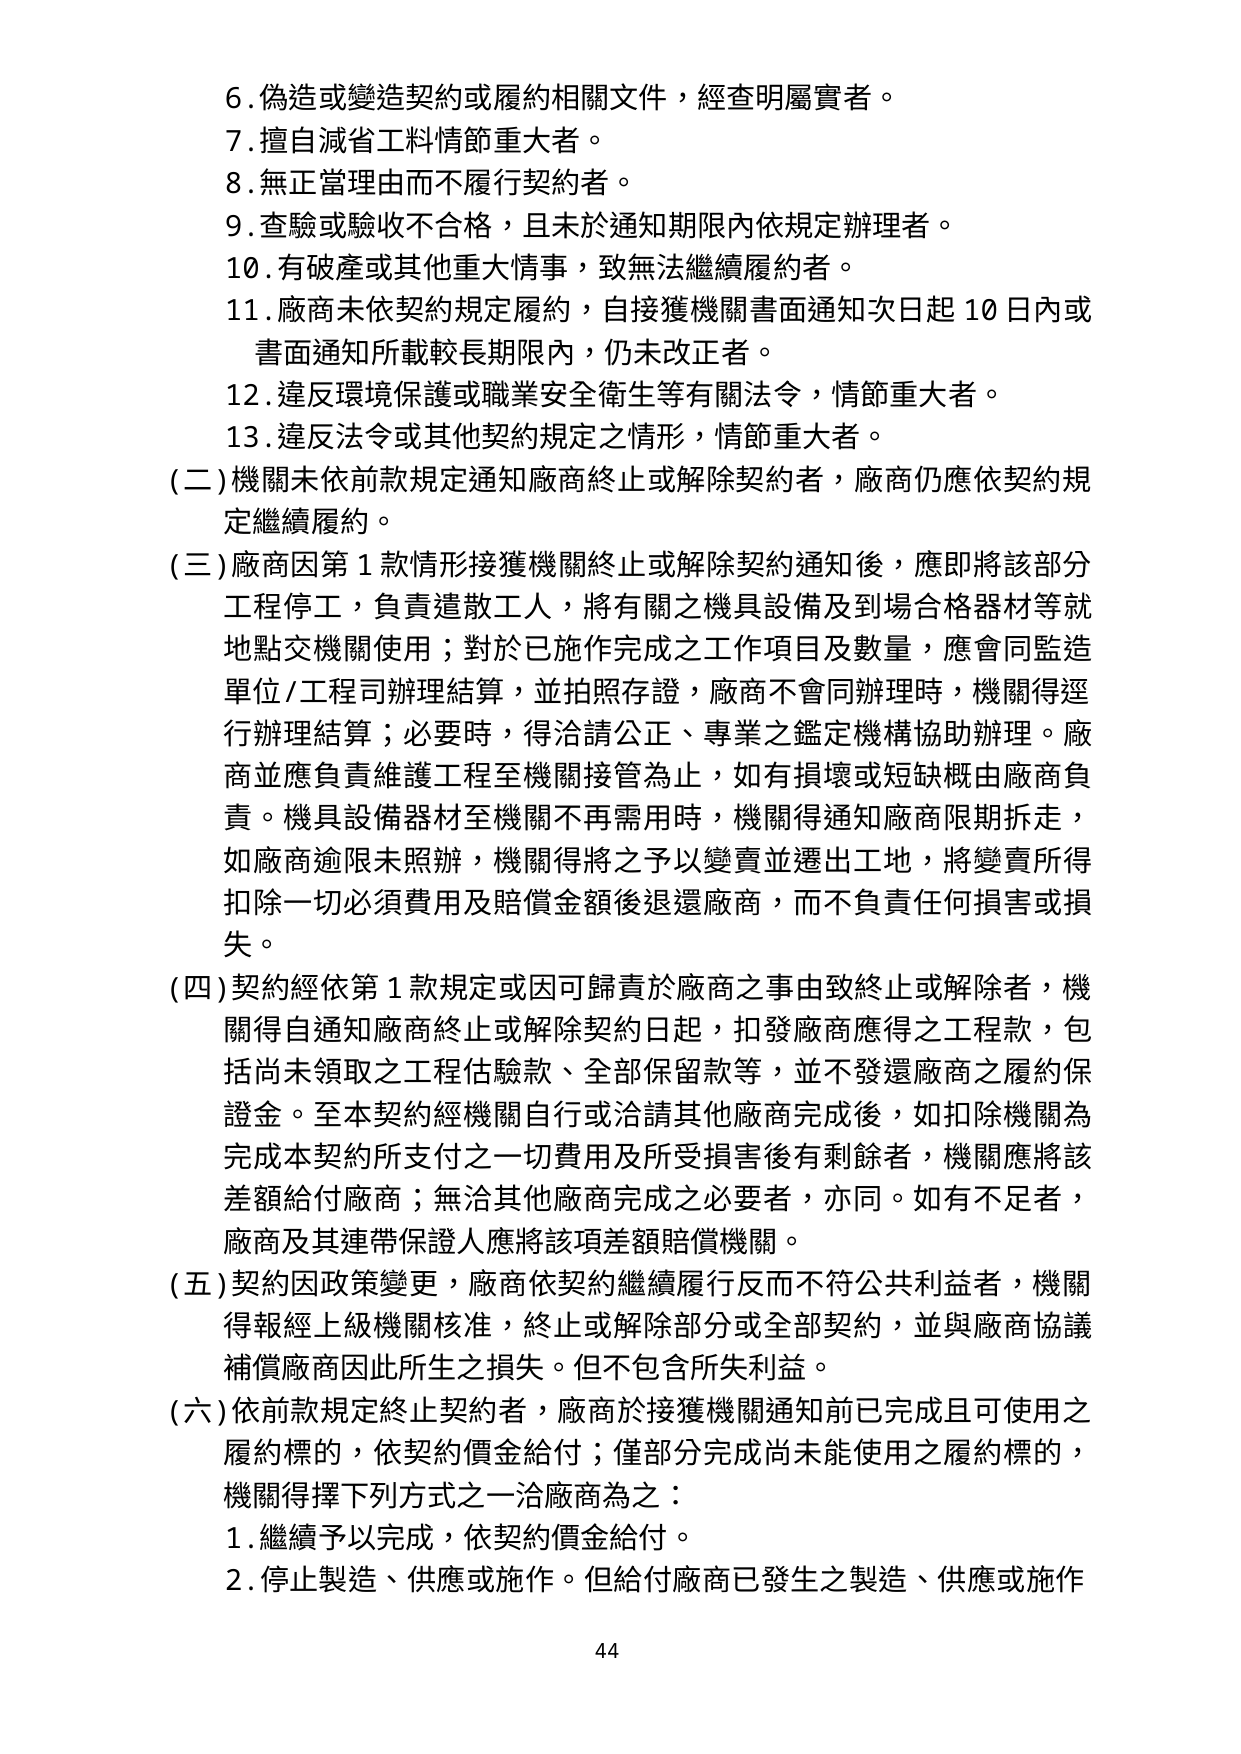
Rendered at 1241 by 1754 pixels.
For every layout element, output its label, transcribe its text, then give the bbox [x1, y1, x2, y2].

text 6.偽造或變造契約或履約相關文件，經查明屬實者。 [224, 75, 1092, 117]
text 1.繼續予以完成，依契約價金給付。 [224, 1514, 1092, 1557]
text (四)契約經依第1款規定或因可歸責於廠商之事由致終止或解除者，機關得自通知廠商終止或解除契約日起，扣發廠商應得之工程款，包括尚未領取之工程估驗款、全部保留款等，並不發還廠商之履約保證金。至本契約經機關自行或洽請其他廠商完成後，如扣除機關為完成本契約所支付之一切費用及所受損害後有剩餘者，機關應將該差額給付廠商；無洽其他廠商完成之必要者，亦同。如有不足者，廠商及其連帶保證人應將該項差額賠償機關。 [165, 964, 1092, 1260]
text (二)機關未依前款規定通知廠商終止或解除契約者，廠商仍應依契約規定繼續履約。 [165, 456, 1092, 541]
text 8.無正當理由而不履行契約者。 [224, 160, 1092, 202]
text 7.擅自減省工料情節重大者。 [224, 117, 1092, 160]
text 9.查驗或驗收不合格，且未於通知期限內依規定辦理者。 [224, 202, 1092, 244]
text 11.廠商未依契約規定履約，自接獲機關書面通知次日起10日內或書面通知所載較長期限內，仍未改正者。 [224, 287, 1092, 372]
text 13.違反法令或其他契約規定之情形，情節重大者。 [224, 414, 1092, 456]
text (六)依前款規定終止契約者，廠商於接獲機關通知前已完成且可使用之履約標的，依契約價金給付；僅部分完成尚未能使用之履約標的，機關得擇下列方式之一洽廠商為之： [165, 1387, 1092, 1514]
text 12.違反環境保護或職業安全衛生等有關法令，情節重大者。 [224, 372, 1092, 414]
text 10.有破產或其他重大情事，致無法繼續履約者。 [224, 244, 1092, 287]
text (五)契約因政策變更，廠商依契約繼續履行反而不符公共利益者，機關得報經上級機關核准，終止或解除部分或全部契約，並與廠商協議補償廠商因此所生之損失。但不包含所失利益。 [165, 1260, 1092, 1387]
text 2.停止製造、供應或施作。但給付廠商已發生之製造、供應或施作 [224, 1557, 1087, 1599]
text (三)廠商因第1款情形接獲機關終止或解除契約通知後，應即將該部分工程停工，負責遣散工人，將有關之機具設備及到場合格器材等就地點交機關使用；對於已施作完成之工作項目及數量，應會同監造單位/工程司辦理結算，並拍照存證，廠商不會同辦理時，機關得逕行辦理結算；必要時，得洽請公正、專業之鑑定機構協助辦理。廠商並應負責維護工程至機關接管為止，如有損壞或短缺概由廠商負責。機具設備器材至機關不再需用時，機關得通知廠商限期拆走，如廠商逾限未照辦，機關得將之予以變賣並遷出工地，將變賣所得扣除一切必須費用及賠償金額後退還廠商，而不負責任何損害或損失。 [165, 541, 1092, 964]
